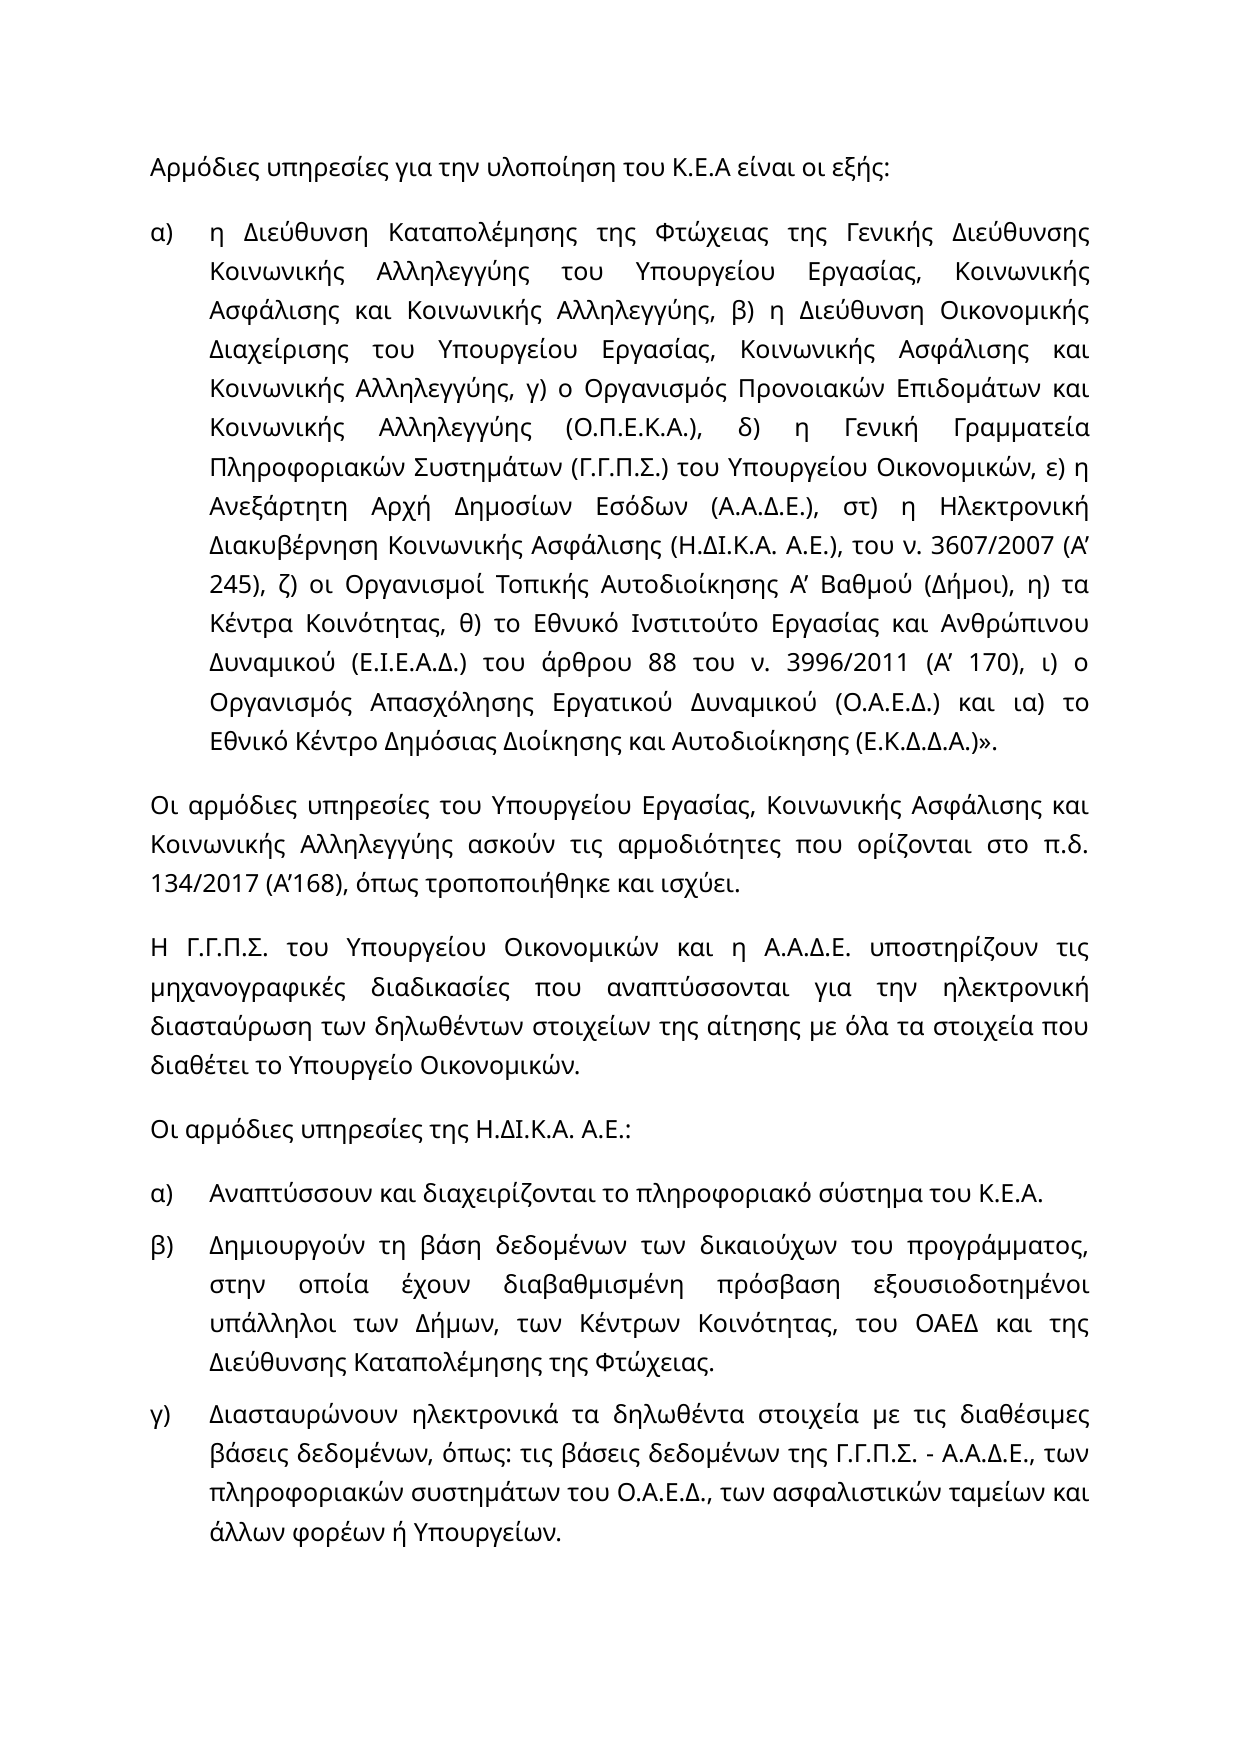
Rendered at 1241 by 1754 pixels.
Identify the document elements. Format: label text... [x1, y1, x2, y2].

list β) Δημιουργούν τη βάση δεδομένων των δικαιούχων του προγράμματος, στην οποία έχουν διαβαθμισμένη πρόσβαση εξουσιοδοτημένοι υπάλληλοι των Δήμων, των Κέντρων Κοινότητας, του ΟΑΕΔ και της Διεύθυνσης Καταπολέμησης της Φτώχειας. [150, 1227, 1090, 1379]
list α) η Διεύθυνση Καταπολέμησης της Φτώχειας της Γενικής Διεύθυνσης Κοινωνικής Αλληλεγγύης του Υπουργείου Εργασίας, Κοινωνικής Ασφάλισης και Κοινωνικής Αλληλεγγύης, β) η Διεύθυνση Οικονομικής Διαχείρισης του Υπουργείου Εργασίας, Κοινωνικής Ασφάλισης και Κοινωνικής Αλληλεγγύης, γ) ο Οργανισμός Προνοιακών Επιδομάτων και Κοινωνικής Αλληλεγγύης (Ο.Π.Ε.Κ.Α.), δ) η Γενική Γραμματεία Πληροφοριακών Συστημάτων (Γ.Γ.Π.Σ.) του Υπουργείου Οικονομικών, ε) η Ανεξάρτητη Αρχή Δημοσίων Εσόδων (Α.Α.Δ.Ε.), στ) η Ηλεκτρονική Διακυβέρνηση Κοινωνικής Ασφάλισης (Η.ΔΙ.Κ.Α. Α.Ε.), του ν. 3607/2007 (Α’ 245), ζ) οι Οργανισμοί Τοπικής Αυτοδιοίκησης Α’ Βαθμού (Δήμοι), η) τα Κέντρα Κοινότητας, θ) το Εθνυκό Ινστιτούτο Εργασίας και Ανθρώπινου Δυναμικού (Ε.Ι.Ε.Α.Δ.) του άρθρου 88 του ν. 3996/2011 (Α’ 170), ι) ο Οργανισμός Απασχόλησης Εργατικού Δυναμικού (Ο.Α.Ε.Δ.) και ια) το Εθνικό Κέντρο Δημόσιας Διοίκησης και Αυτοδιοίκησης (Ε.Κ.Δ.Δ.Α.)». [150, 214, 1090, 757]
list α) Αναπτύσσουν και διαχειρίζονται το πληροφοριακό σύστημα του Κ.Ε.Α. [150, 1176, 1090, 1210]
list γ) Διασταυρώνουν ηλεκτρονικά τα δηλωθέντα στοιχεία με τις διαθέσιμες βάσεις δεδομένων, όπως: τις βάσεις δεδομένων της Γ.Γ.Π.Σ. - Α.Α.Δ.Ε., των πληροφοριακών συστημάτων του Ο.Α.Ε.Δ., των ασφαλιστικών ταμείων και άλλων φορέων ή Υπουργείων. [150, 1397, 1090, 1548]
text Οι αρμόδιες υπηρεσίες του Υπουργείου Εργασίας, Κοινωνικής Ασφάλισης και Κοινωνικής Αλληλεγγύης ασκούν τις αρμοδιότητες που ορίζονται στο π.δ. 134/2017 (Α’168), όπως τροποποιήθηκε και ισχύει. [150, 787, 1090, 900]
text Αρμόδιες υπηρεσίες για την υλοποίηση του Κ.Ε.Α είναι οι εξής: [150, 150, 1090, 184]
text Οι αρμόδιες υπηρεσίες της Η.ΔΙ.Κ.Α. Α.Ε.: [150, 1112, 1090, 1146]
text Η Γ.Γ.Π.Σ. του Υπουργείου Οικονομικών και η Α.Α.Δ.Ε. υποστηρίζουν τις μηχανογραφικές διαδικασίες που αναπτύσσονται για την ηλεκτρονική διασταύρωση των δηλωθέντων στοιχείων της αίτησης με όλα τα στοιχεία που διαθέτει το Υπουργείο Οικονομικών. [150, 930, 1090, 1082]
